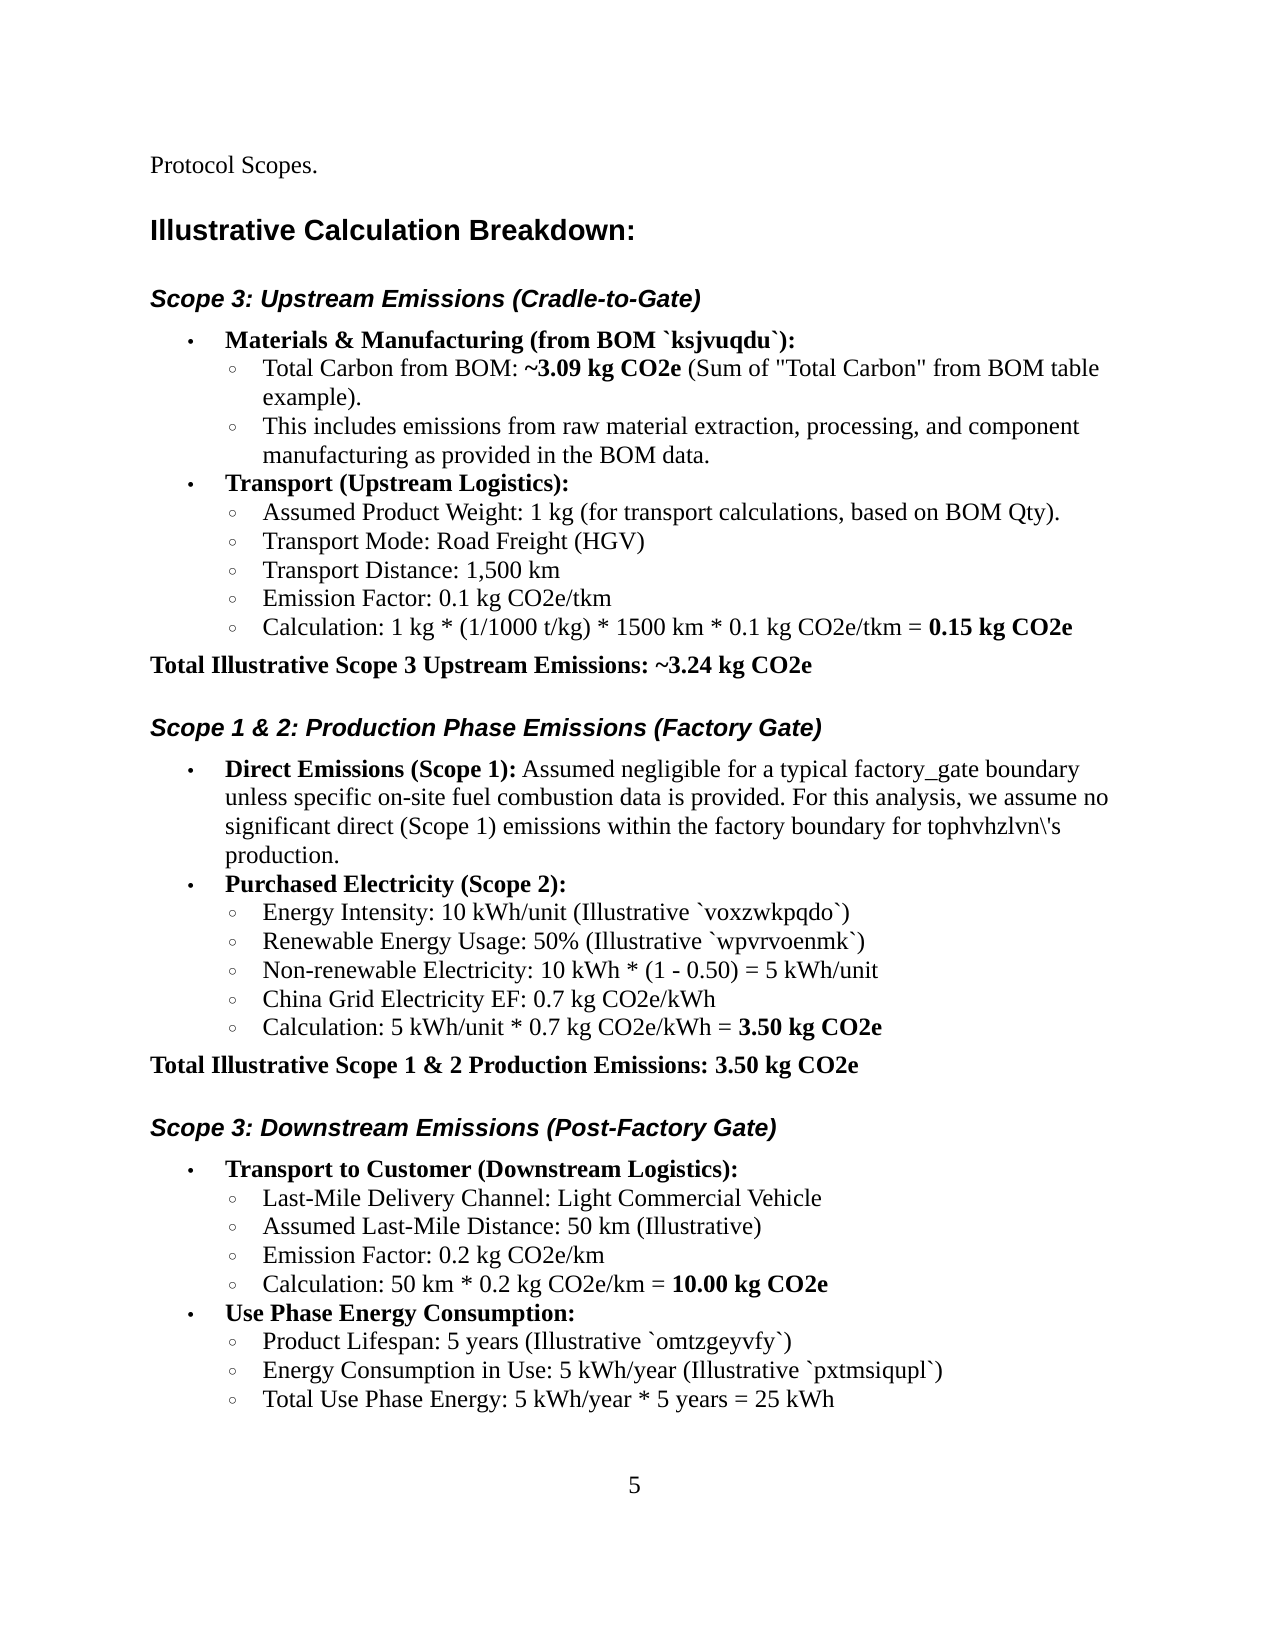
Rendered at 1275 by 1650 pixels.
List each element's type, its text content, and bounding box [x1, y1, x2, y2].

list Purchased Electricity (Scope 2): [187, 869, 1125, 897]
list Assumed Last-Mile Distance: 50 km (Illustrative) [225, 1211, 1125, 1240]
list Assumed Product Weight: 1 kg (for transport calculations, based on BOM Qty). [225, 497, 1125, 526]
text Total Illustrative Scope 1 & 2 Production Emissions: 3.50 kg CO2e [150, 1050, 1125, 1079]
subtitle Scope 3: Downstream Emissions (Post-Factory Gate) [150, 1113, 1125, 1141]
list Product Lifespan: 5 years (Illustrative `omtzgeyvfy`) [225, 1326, 1125, 1355]
list Renewable Energy Usage: 50% (Illustrative `wpvrvoenmk`) [225, 926, 1125, 955]
text Total Illustrative Scope 3 Upstream Emissions: ~3.24 kg CO2e [150, 650, 1125, 679]
list Transport (Upstream Logistics): [187, 468, 1125, 497]
list Calculation: 50 km * 0.2 kg CO2e/km = 10.00 kg CO2e [225, 1269, 1125, 1298]
list Calculation: 5 kWh/unit * 0.7 kg CO2e/kWh = 3.50 kg CO2e [225, 1012, 1125, 1041]
list Non-renewable Electricity: 10 kWh * (1 - 0.50) = 5 kWh/unit [225, 955, 1125, 984]
list Total Carbon from BOM: ~3.09 kg CO2e (Sum of "Total Carbon" from BOM table example). [225, 353, 1125, 411]
list China Grid Electricity EF: 0.7 kg CO2e/kWh [225, 984, 1125, 1012]
list Transport Distance: 1,500 km [225, 555, 1125, 583]
list Transport to Customer (Downstream Logistics): [187, 1154, 1125, 1183]
list Total Use Phase Energy: 5 kWh/year * 5 years = 25 kWh [225, 1384, 1125, 1413]
list Energy Consumption in Use: 5 kWh/year (Illustrative `pxtmsiqupl`) [225, 1355, 1125, 1384]
text Protocol Scopes. [150, 150, 1125, 179]
list Use Phase Energy Consumption: [187, 1298, 1125, 1326]
list Energy Intensity: 10 kWh/unit (Illustrative `voxzwkpqdo`) [225, 897, 1125, 926]
list Calculation: 1 kg * (1/1000 t/kg) * 1500 km * 0.1 kg CO2e/tkm = 0.15 kg CO2e [225, 612, 1125, 641]
list This includes emissions from raw material extraction, processing, and component manufacturing as provided in the BOM data. [225, 411, 1125, 468]
list Transport Mode: Road Freight (HGV) [225, 526, 1125, 555]
list Emission Factor: 0.1 kg CO2e/tkm [225, 583, 1125, 612]
list Materials & Manufacturing (from BOM `ksjvuqdu`): [187, 325, 1125, 353]
list Last-Mile Delivery Channel: Light Commercial Vehicle [225, 1183, 1125, 1211]
subtitle Scope 1 & 2: Production Phase Emissions (Factory Gate) [150, 713, 1125, 741]
subtitle Scope 3: Upstream Emissions (Cradle-to-Gate) [150, 284, 1125, 312]
subtitle Illustrative Calculation Breakdown: [150, 213, 1125, 246]
list Direct Emissions (Scope 1): Assumed negligible for a typical factory_gate boundary unless specific on-site fuel combustion data is provided. For this analysis, we assume no significant direct (Scope 1) emissions within the factory boundary for tophvhzlvn\'s production. [187, 754, 1125, 869]
list Emission Factor: 0.2 kg CO2e/km [225, 1240, 1125, 1269]
